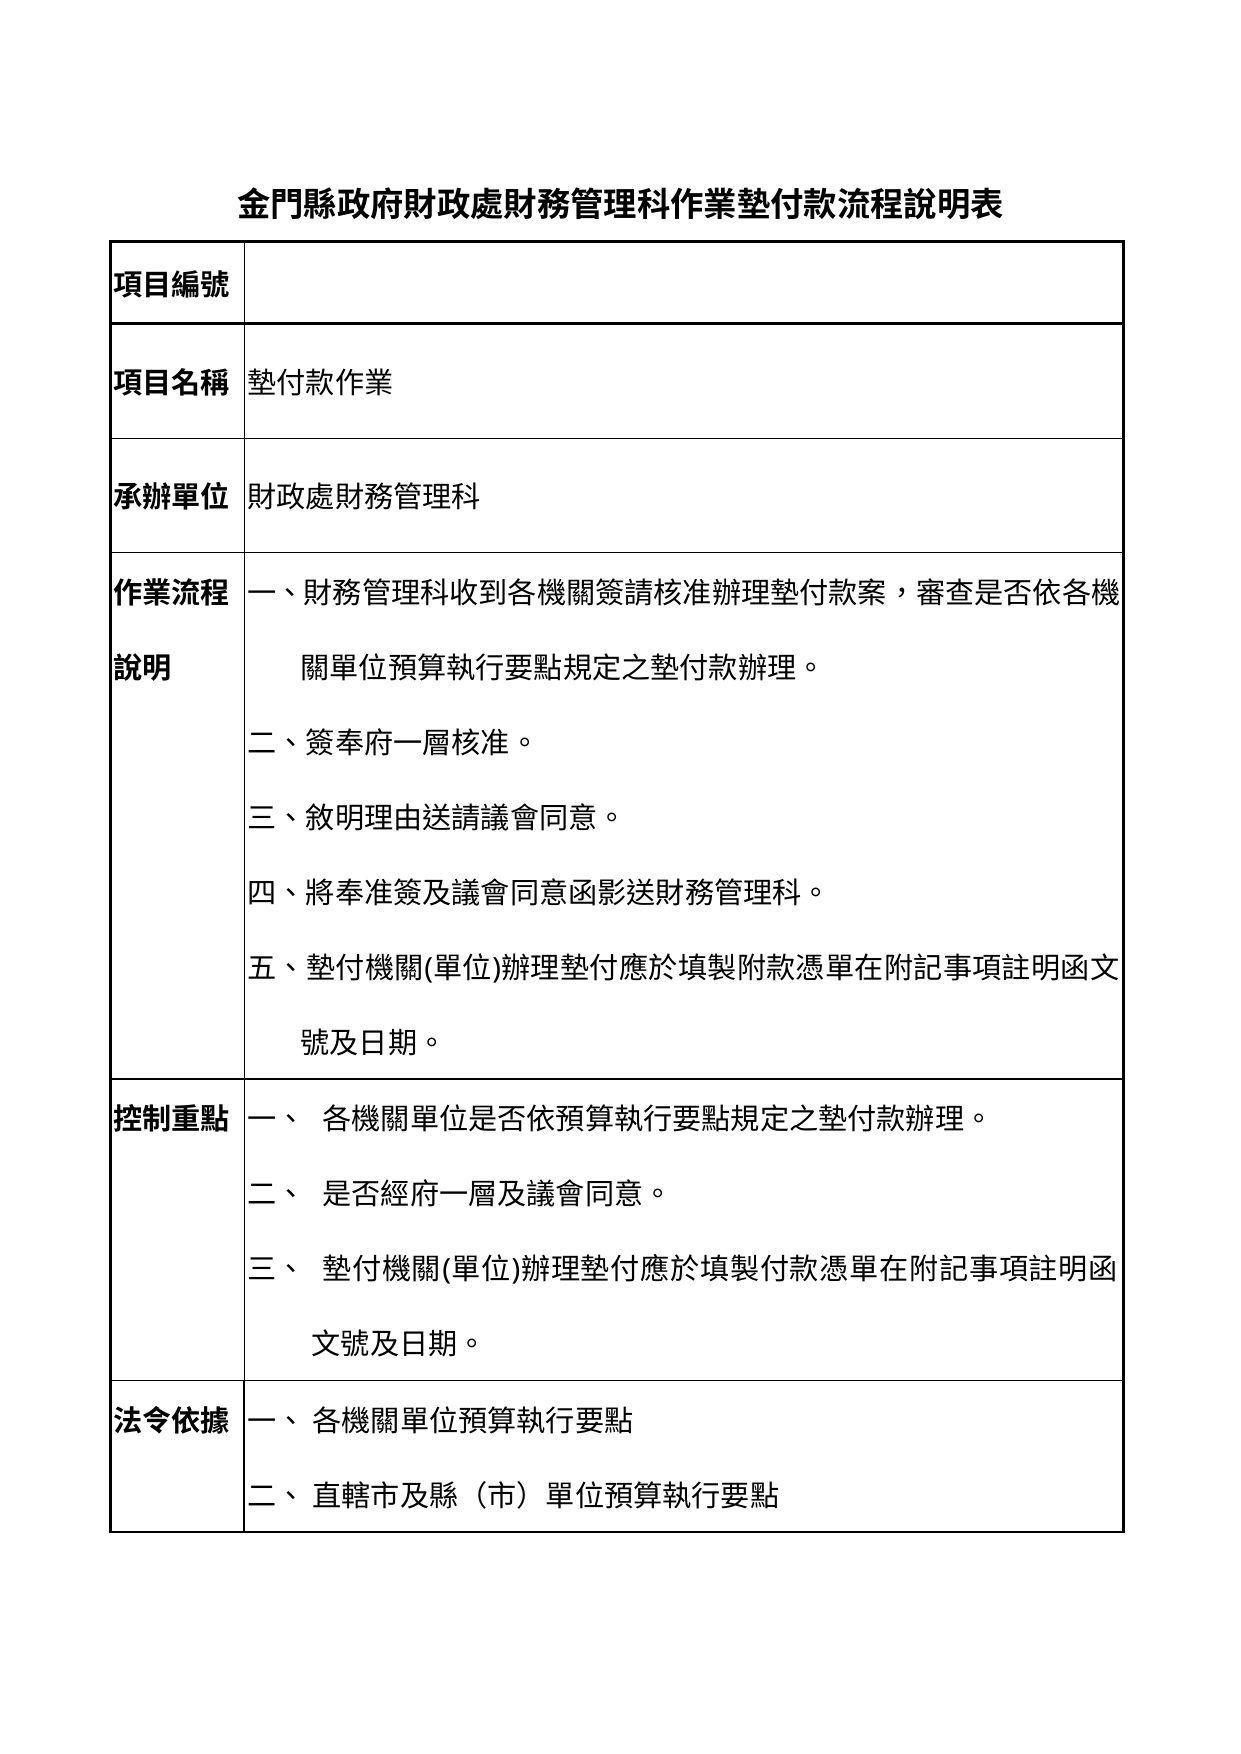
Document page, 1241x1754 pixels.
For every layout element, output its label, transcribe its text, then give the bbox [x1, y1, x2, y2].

text 金門縣政府財政處財務管理科作業墊付款流程說明表 [187, 164, 1053, 239]
table_header 項目編號 [112, 243, 244, 322]
table_cell 控制重點 [112, 1080, 244, 1379]
table_cell 法令依據 [112, 1381, 243, 1531]
table_cell 各機關單位預算執行要點 直轄市及縣（市）單位預算執行要點 [245, 1381, 1122, 1531]
table_cell 項目名稱 [112, 325, 244, 437]
table_cell 作業流程說明 [112, 553, 244, 1078]
table_cell 一、財務管理科收到各機關簽請核准辦理墊付款案，審查是否依各機關單位預算執行要點規定之墊付款辦理。 二、簽奉府一層核准。 三、敘明理由送請議會同意。 四、將奉准簽及議會同意函影送財務管理科。 五、墊付機關(單位)辦理墊付應於填製附款憑單在附記事項註明函文號及日期。 [245, 553, 1122, 1078]
table_cell 墊付款作業 [245, 325, 1122, 437]
table_header [245, 243, 1122, 322]
table_cell 各機關單位是否依預算執行要點規定之墊付款辦理。 是否經府一層及議會同意。 墊付機關(單位)辦理墊付應於填製付款憑單在附記事項註明函文號及日期。 [245, 1080, 1122, 1379]
table_cell 承辦單位 [112, 439, 244, 551]
table_cell 財政處財務管理科 [245, 439, 1122, 551]
